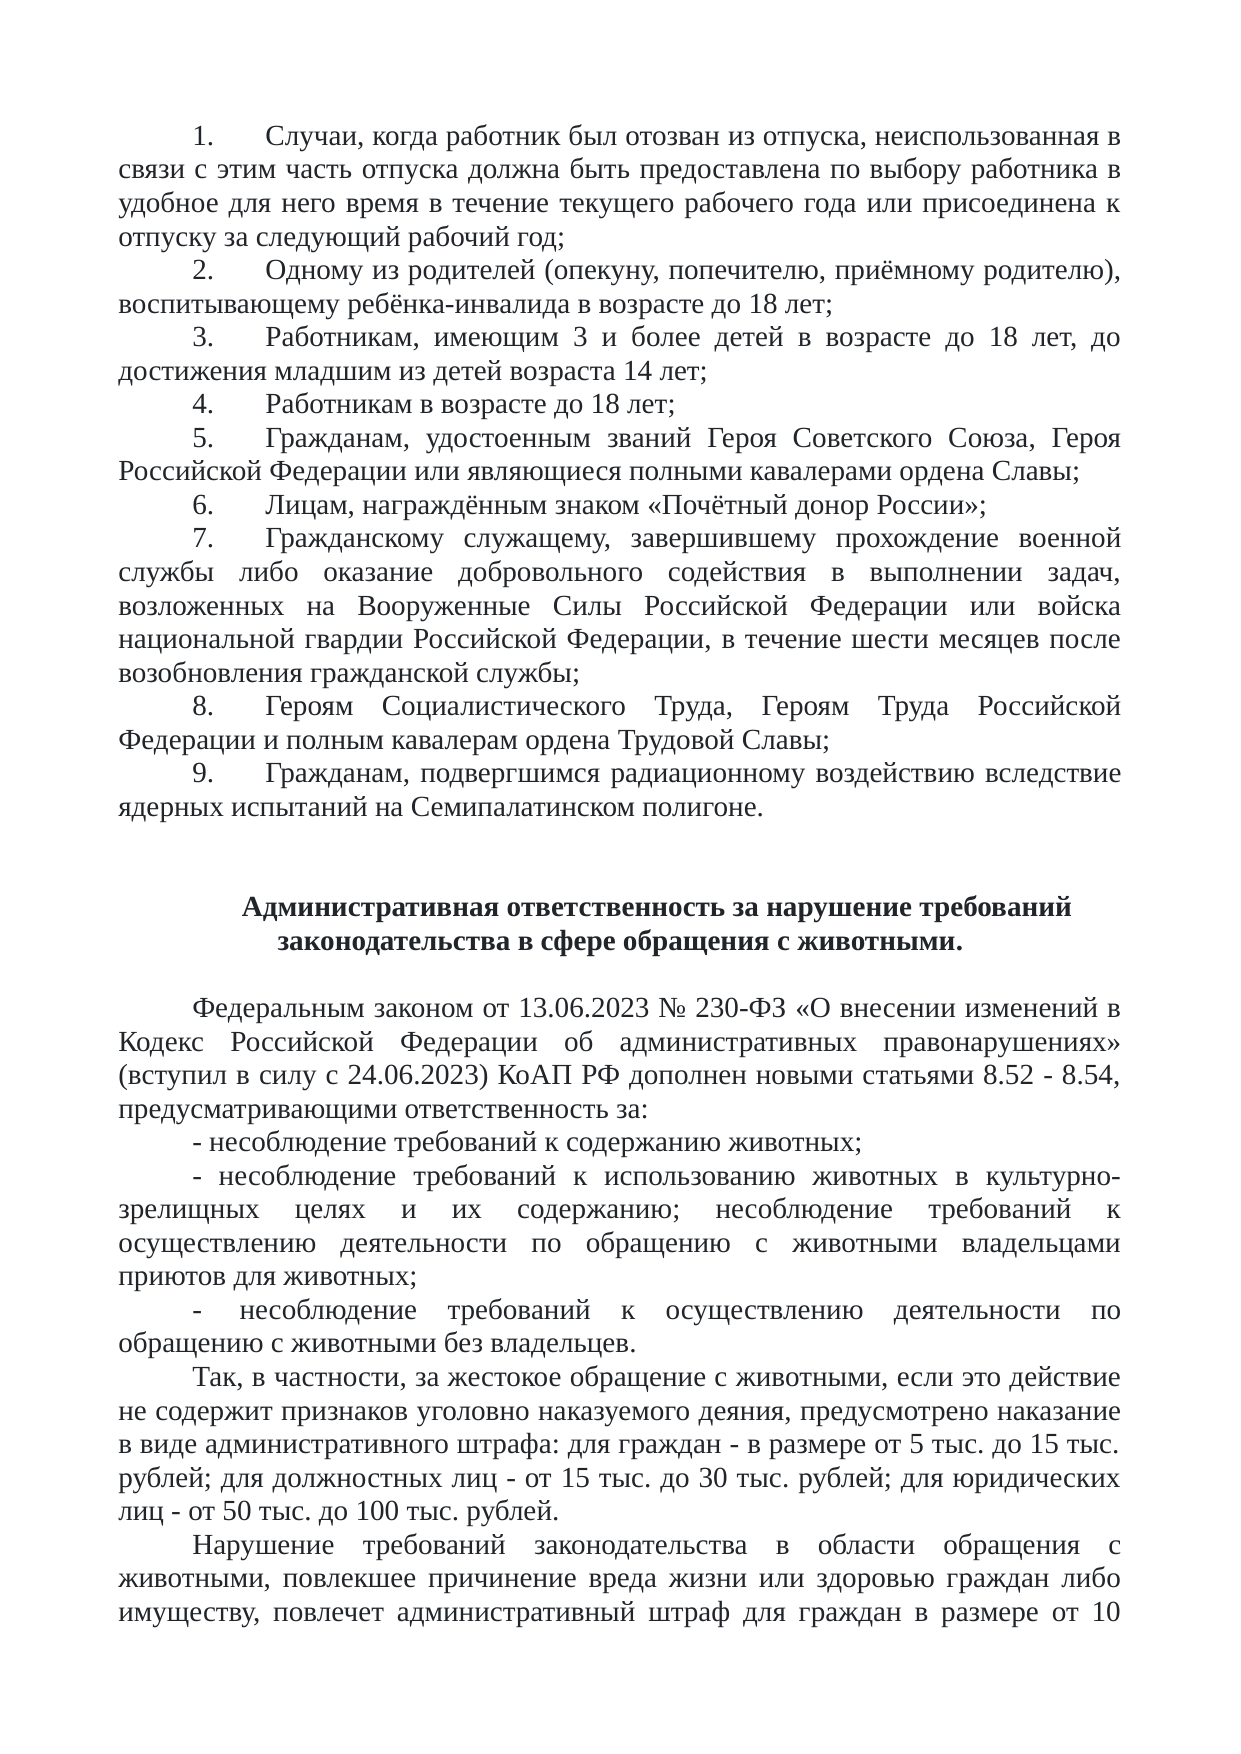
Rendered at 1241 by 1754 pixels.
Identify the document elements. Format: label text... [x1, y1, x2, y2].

list Героям Социалистического Труда, Героям Труда Российской Федерации и полным кавалерам ордена Трудовой Славы; [118, 688, 1122, 755]
list Гражданам, удостоенным званий Героя Советского Союза, Героя Российской Федерации или являющиеся полными кавалерами ордена Славы; [118, 420, 1122, 487]
list Одному из родителей (опекуну, попечителю, приёмному родителю), воспитывающему ребёнка-инвалида в возрасте до 18 лет; [118, 252, 1122, 319]
text - несоблюдение требований к осуществлению деятельности по обращению с животными без владельцев. [118, 1292, 1122, 1359]
text - несоблюдение требований к использованию животных в культурно-зрелищных целях и их содержанию; несоблюдение требований к осуществлению деятельности по обращению с животными владельцами приютов для животных; [118, 1158, 1122, 1292]
text Так, в частности, за жестокое обращение с животными, если это действие не содержит признаков уголовно наказуемого деяния, предусмотрено наказание в виде административного штрафа: для граждан - в размере от 5 тыс. до 15 тыс. рублей; для должностных лиц - от 15 тыс. до 30 тыс. рублей; для юридических лиц - от 50 тыс. до 100 тыс. рублей. [118, 1359, 1122, 1527]
list Гражданскому служащему, завершившему прохождение военной службы либо оказание добровольного содействия в выполнении задач, возложенных на Вооруженные Силы Российской Федерации или войска национальной гвардии Российской Федерации, в течение шести месяцев после возобновления гражданской службы; [118, 521, 1122, 688]
list Лицам, награждённым знаком «Почётный донор России»; [118, 487, 1122, 521]
list Случаи, когда работник был отозван из отпуска, неиспользованная в связи с этим часть отпуска должна быть предоставлена по выбору работника в удобное для него время в течение текущего рабочего года или присоединена к отпуску за следующий рабочий год; [118, 118, 1122, 252]
list Работникам, имеющим 3 и более детей в возрасте до 18 лет, до достижения младшим из детей возраста 14 лет; [118, 319, 1122, 386]
text - несоблюдение требований к содержанию животных; [118, 1124, 1122, 1158]
text Административная ответственность за нарушение требований законодательства в сфере обращения с животными. [118, 889, 1122, 957]
list Работникам в возрасте до 18 лет; [118, 386, 1122, 420]
text Нарушение требований законодательства в области обращения с животными, повлекшее причинение вреда жизни или здоровью граждан либо имуществу, повлечет административный штраф для граждан в размере от 10 [118, 1527, 1122, 1627]
list Гражданам, подвергшимся радиационному воздействию вследствие ядерных испытаний на Семипалатинском полигоне. [118, 755, 1122, 822]
text Федеральным законом от 13.06.2023 № 230-ФЗ «О внесении изменений в Кодекс Российской Федерации об административных правонарушениях» (вступил в силу с 24.06.2023) КоАП РФ дополнен новыми статьями 8.52 - 8.54, предусматривающими ответственность за: [118, 990, 1122, 1124]
